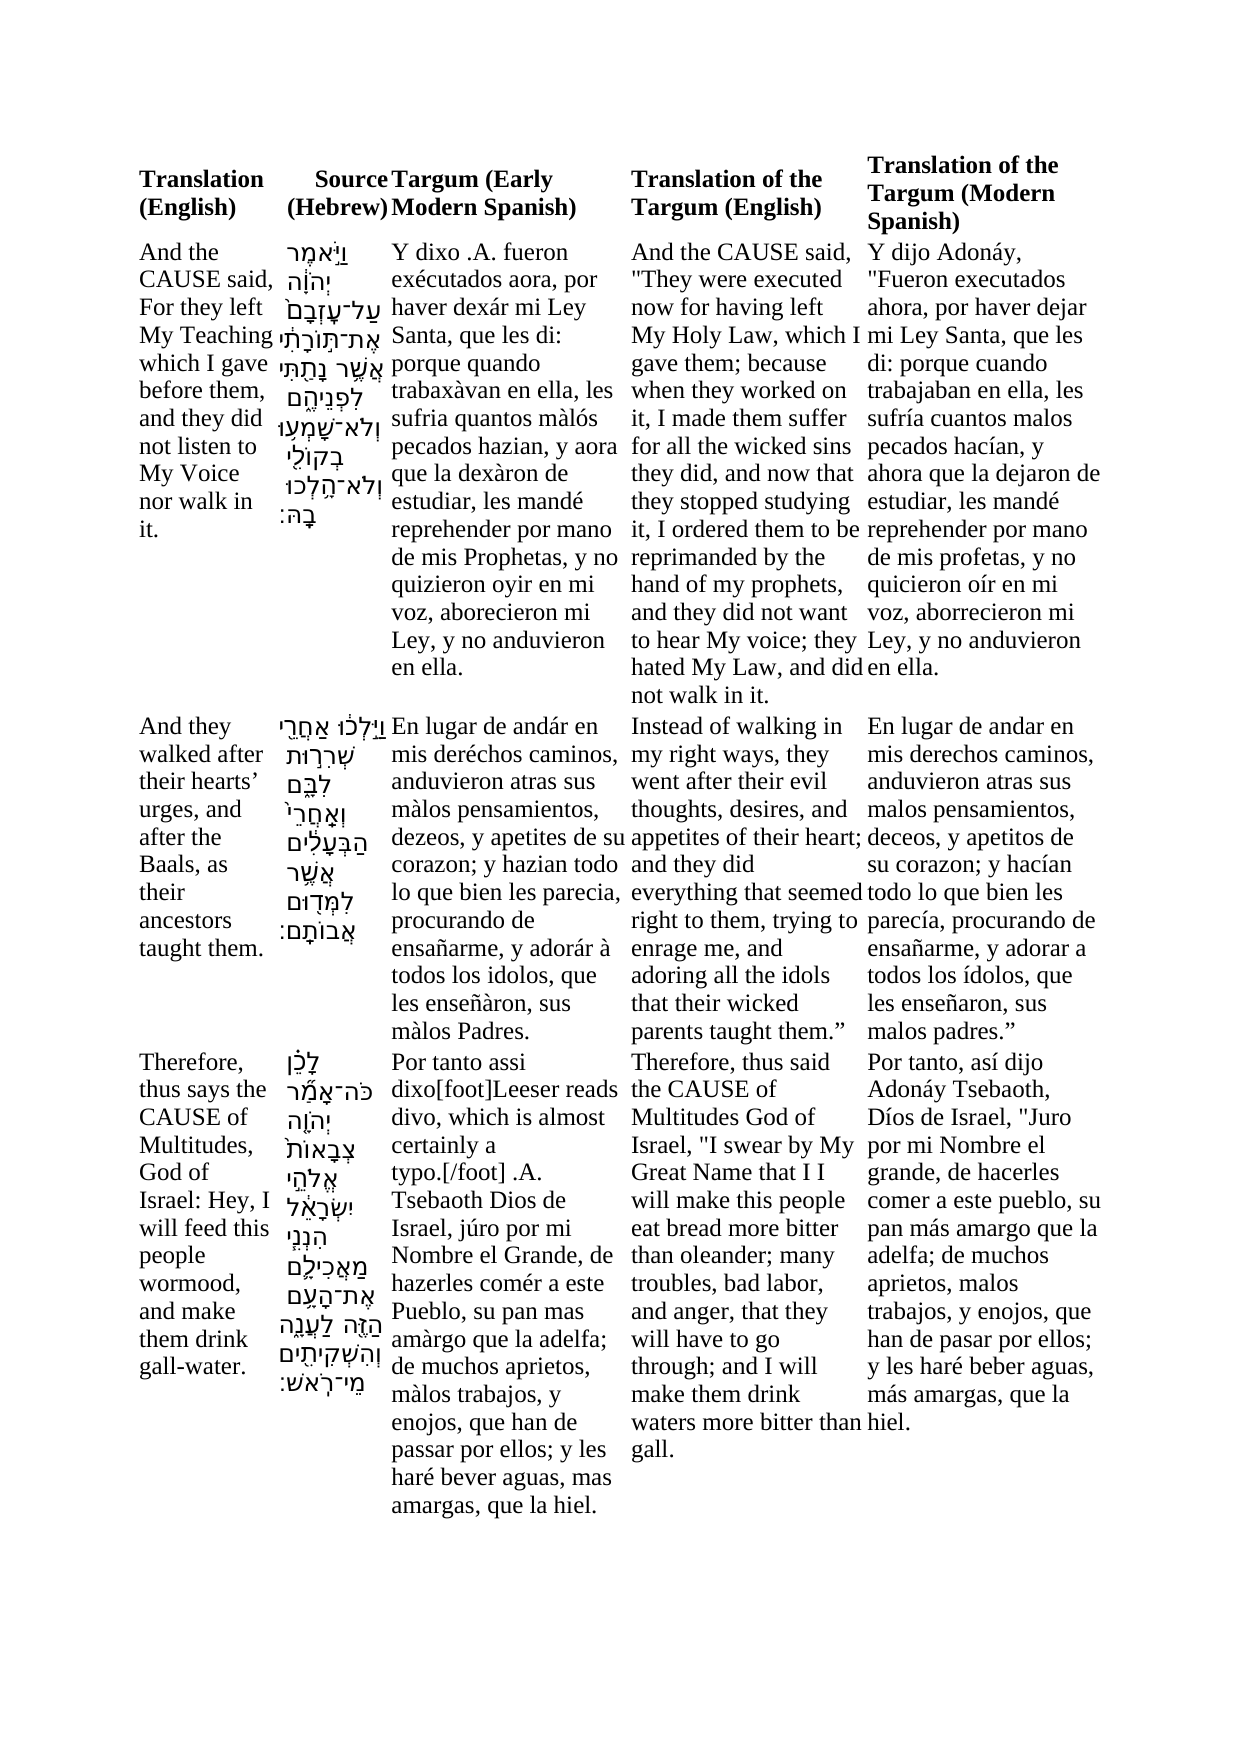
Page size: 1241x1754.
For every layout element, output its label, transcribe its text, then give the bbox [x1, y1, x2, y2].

table_header Translation of the Targum (Modern Spanish) [865, 150, 1103, 236]
table_cell En lugar de andar en mis derechos caminos, anduvieron atras sus malos pensamientos, deceos, y apetitos de su corazon; y hacían todo lo que bien les parecía, procurando de ensañarme, y adorar a todos los ídolos, que les enseñaron, sus malos padres.” [865, 710, 1103, 1046]
table_cell וַיֹּ֣אמֶר יְהֹוָ֔ה עַל־עׇזְבָם֙ אֶת־תּ֣וֹרָתִ֔י אֲשֶׁ֥ר נָתַ֖תִּי לִפְנֵיהֶ֑ם וְלֹא־שָׁמְע֥וּ בְקוֹלִ֖י וְלֹא־הָ֥לְכוּ בָֽהּ׃ [276, 236, 389, 710]
table_cell En lugar de andár en mis deréchos caminos, anduvieron atras sus màlos pensamientos, dezeos, y apetites de su corazon; y hazian todo lo que bien les parecia, procurando de ensañarme, y adorár à todos los idolos, que les enseñàron, sus màlos Padres. [390, 710, 629, 1046]
table_cell And the CAUSE said, "They were executed now for having left My Holy Law, which I gave them; because when they worked on it, I made them suffer for all the wicked sins they did, and now that they stopped studying it, I ordered them to be reprimanded by the hand of my prophets, and they did not want to hear My voice; they hated My Law, and did not walk in it. [629, 236, 865, 710]
table_cell לָכֵ֗ן כֹּה־אָמַ֞ר יְהֹוָ֤ה צְבָאוֹת֙ אֱלֹהֵ֣י יִשְׂרָאֵ֔ל הִנְנִ֧י מַאֲכִילָ֛ם אֶת־הָעָ֥ם הַזֶּ֖ה לַעֲנָ֑ה וְהִשְׁקִיתִ֖ים מֵי־רֹֽאשׁ׃ [276, 1046, 389, 1520]
table_cell Y dixo .A. fueron exécutados aora, por haver dexár mi Ley Santa, que les di: porque quando trabaxàvan en ella, les sufria quantos màlós pecados hazian, y aora que la dexàron de estudiar, les mandé reprehender por mano de mis Prophetas, y no quizieron oyir en mi voz, aborecieron mi Ley, y no anduvieron en ella. [390, 236, 629, 710]
table_cell Y dijo Adonáy, "Fueron executados ahora, por haver dejar mi Ley Santa, que les di: porque cuando trabajaban en ella, les sufría cuantos malos pecados hacían, y ahora que la dejaron de estudiar, les mandé reprehender por mano de mis profetas, y no quicieron oír en mi voz, aborrecieron mi Ley, y no anduvieron en ella. [865, 236, 1103, 710]
table_cell And the CAUSE said, For they left My Teaching which I gave before them, and they did not listen to My Voice nor walk in it. [137, 236, 276, 710]
table_cell וַיֵּ֣לְכ֔וּ אַחֲרֵ֖י שְׁרִר֣וּת לִבָּ֑ם וְאַֽחֲרֵי֙ הַבְּעָלִ֔ים אֲשֶׁ֥ר לִמְּד֖וּם אֲבוֹתָֽם׃ [276, 710, 389, 1046]
table_cell Therefore, thus says the CAUSE of Multitudes, God of Israel: Hey, I will feed this people wormood, and make them drink gall-water. [137, 1046, 276, 1520]
table_cell And they walked after their hearts’ urges, and after the Baals, as their ancestors taught them. [137, 710, 276, 1046]
table_cell Instead of walking in my right ways, they went after their evil thoughts, desires, and appetites of their heart; and they did everything that seemed right to them, trying to enrage me, and adoring all the idols that their wicked parents taught them.” [629, 710, 865, 1046]
table_cell Por tanto, así dijo Adonáy Tsebaoth, Díos de Israel, "Juro por mi Nombre el grande, de hacerles comer a este pueblo, su pan más amargo que la adelfa; de muchos aprietos, malos trabajos, y enojos, que han de pasar por ellos; y les haré beber aguas, más amargas, que la hiel. [865, 1046, 1103, 1520]
table_header Translation (English) [137, 150, 276, 236]
table_cell Therefore, thus said the CAUSE of Multitudes God of Israel, "I swear by My Great Name that I I will make this people eat bread more bitter than oleander; many troubles, bad labor, and anger, that they will have to go through; and I will make them drink waters more bitter than gall. [629, 1046, 865, 1520]
table_header Source (Hebrew) [276, 150, 389, 236]
table_header Targum (Early Modern Spanish) [390, 150, 629, 236]
table_header Translation of the Targum (English) [629, 150, 865, 236]
table_cell Por tanto assi dixo[foot]Leeser reads divo, which is almost certainly a typo.[/foot] .A. Tsebaoth Dios de Israel, júro por mi Nombre el Grande, de hazerles comér a este Pueblo, su pan mas amàrgo que la adelfa; de muchos aprietos, màlos trabajos, y enojos, que han de passar por ellos; y les haré bever aguas, mas amargas, que la hiel. [390, 1046, 629, 1520]
